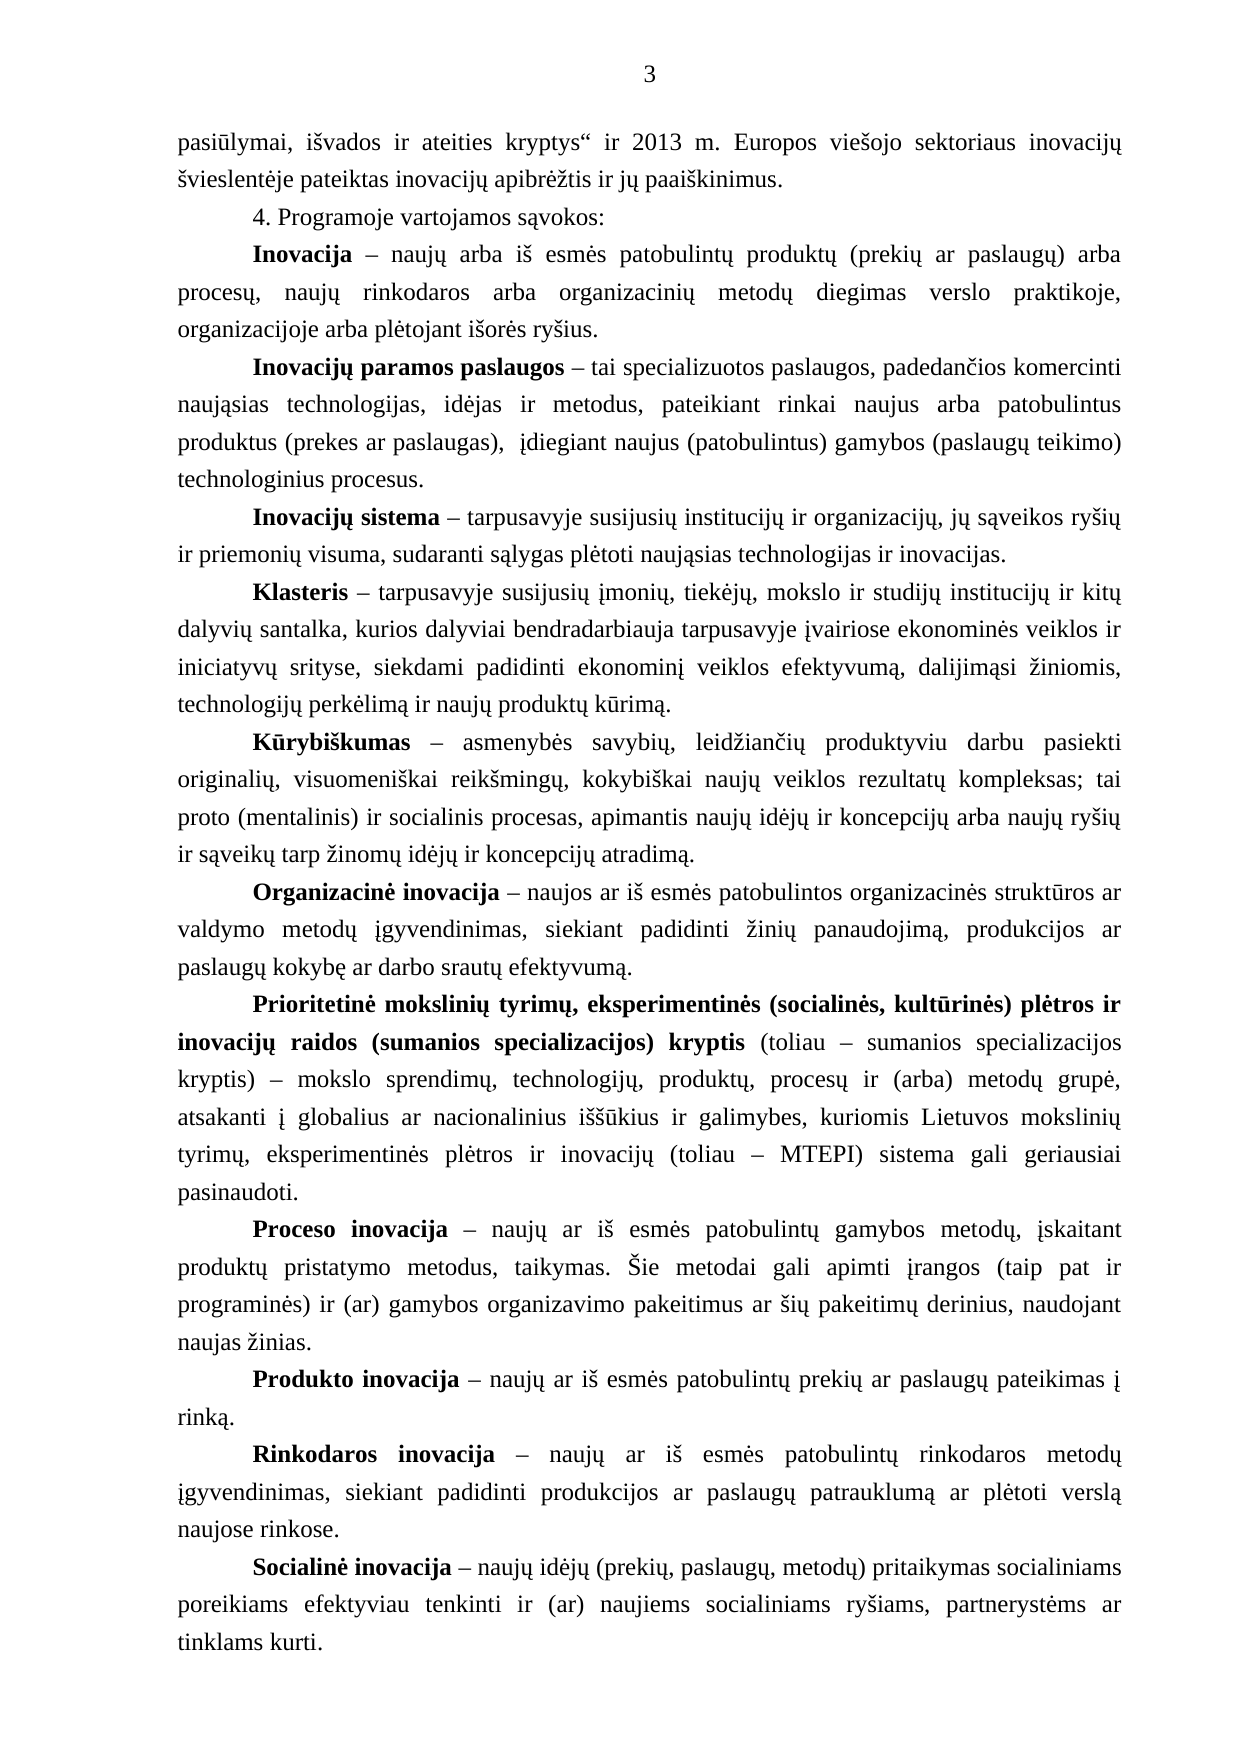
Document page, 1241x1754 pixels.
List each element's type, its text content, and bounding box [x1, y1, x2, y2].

text Prioritetinė mokslinių tyrimų, eksperimentinės (socialinės, kultūrinės) plėtros ir inovacijų raidos (sumanios specializacijos) kryptis (toliau – sumanios specializacijos kryptis) – mokslo sprendimų, technologijų, produktų, procesų ir (arba) metodų grupė, atsakanti į globalius ar nacionalinius iššūkius ir galimybes, kuriomis Lietuvos mokslinių tyrimų, eksperimentinės plėtros ir inovacijų (toliau – MTEPI) sistema gali geriausiai pasinaudoti. [177, 981, 1122, 1206]
text 4. Programoje vartojamos sąvokos: [177, 193, 1122, 231]
text pasiūlymai, išvados ir ateities kryptys“ ir 2013 m. Europos viešojo sektoriaus inovacijų švieslentėje pateiktas inovacijų apibrėžtis ir jų paaiškinimus. [177, 118, 1122, 193]
text Socialinė inovacija – naujų idėjų (prekių, paslaugų, metodų) pritaikymas socialiniams poreikiams efektyviau tenkinti ir (ar) naujiems socialiniams ryšiams, partnerystėms ar tinklams kurti. [177, 1543, 1122, 1656]
text Klasteris – tarpusavyje susijusių įmonių, tiekėjų, mokslo ir studijų institucijų ir kitų dalyvių santalka, kurios dalyviai bendradarbiauja tarpusavyje įvairiose ekonominės veiklos ir iniciatyvų srityse, siekdami padidinti ekonominį veiklos efektyvumą, dalijimąsi žiniomis, technologijų perkėlimą ir naujų produktų kūrimą. [177, 568, 1122, 718]
text Inovacijų sistema – tarpusavyje susijusių institucijų ir organizacijų, jų sąveikos ryšių ir priemonių visuma, sudaranti sąlygas plėtoti naująsias technologijas ir inovacijas. [177, 493, 1122, 568]
text Rinkodaros inovacija – naujų ar iš esmės patobulintų rinkodaros metodų įgyvendinimas, siekiant padidinti produkcijos ar paslaugų patrauklumą ar plėtoti verslą naujose rinkose. [177, 1431, 1122, 1543]
text Inovacija – naujų arba iš esmės patobulintų produktų (prekių ar paslaugų) arba procesų, naujų rinkodaros arba organizacinių metodų diegimas verslo praktikoje, organizacijoje arba plėtojant išorės ryšius. [177, 231, 1122, 343]
text Inovacijų paramos paslaugos – tai specializuotos paslaugos, padedančios komercinti naująsias technologijas, idėjas ir metodus, pateikiant rinkai naujus arba patobulintus produktus (prekes ar paslaugas), įdiegiant naujus (patobulintus) gamybos (paslaugų teikimo) technologinius procesus. [177, 343, 1122, 493]
text Proceso inovacija – naujų ar iš esmės patobulintų gamybos metodų, įskaitant produktų pristatymo metodus, taikymas. Šie metodai gali apimti įrangos (taip pat ir programinės) ir (ar) gamybos organizavimo pakeitimus ar šių pakeitimų derinius, naudojant naujas žinias. [177, 1206, 1122, 1356]
text Produkto inovacija – naujų ar iš esmės patobulintų prekių ar paslaugų pateikimas į rinką. [177, 1356, 1122, 1431]
text Organizacinė inovacija – naujos ar iš esmės patobulintos organizacinės struktūros ar valdymo metodų įgyvendinimas, siekiant padidinti žinių panaudojimą, produkcijos ar paslaugų kokybę ar darbo srautų efektyvumą. [177, 868, 1122, 981]
text Kūrybiškumas – asmenybės savybių, leidžiančių produktyviu darbu pasiekti originalių, visuomeniškai reikšmingų, kokybiškai naujų veiklos rezultatų kompleksas; tai proto (mentalinis) ir socialinis procesas, apimantis naujų idėjų ir koncepcijų arba naujų ryšių ir sąveikų tarp žinomų idėjų ir koncepcijų atradimą. [177, 718, 1122, 868]
